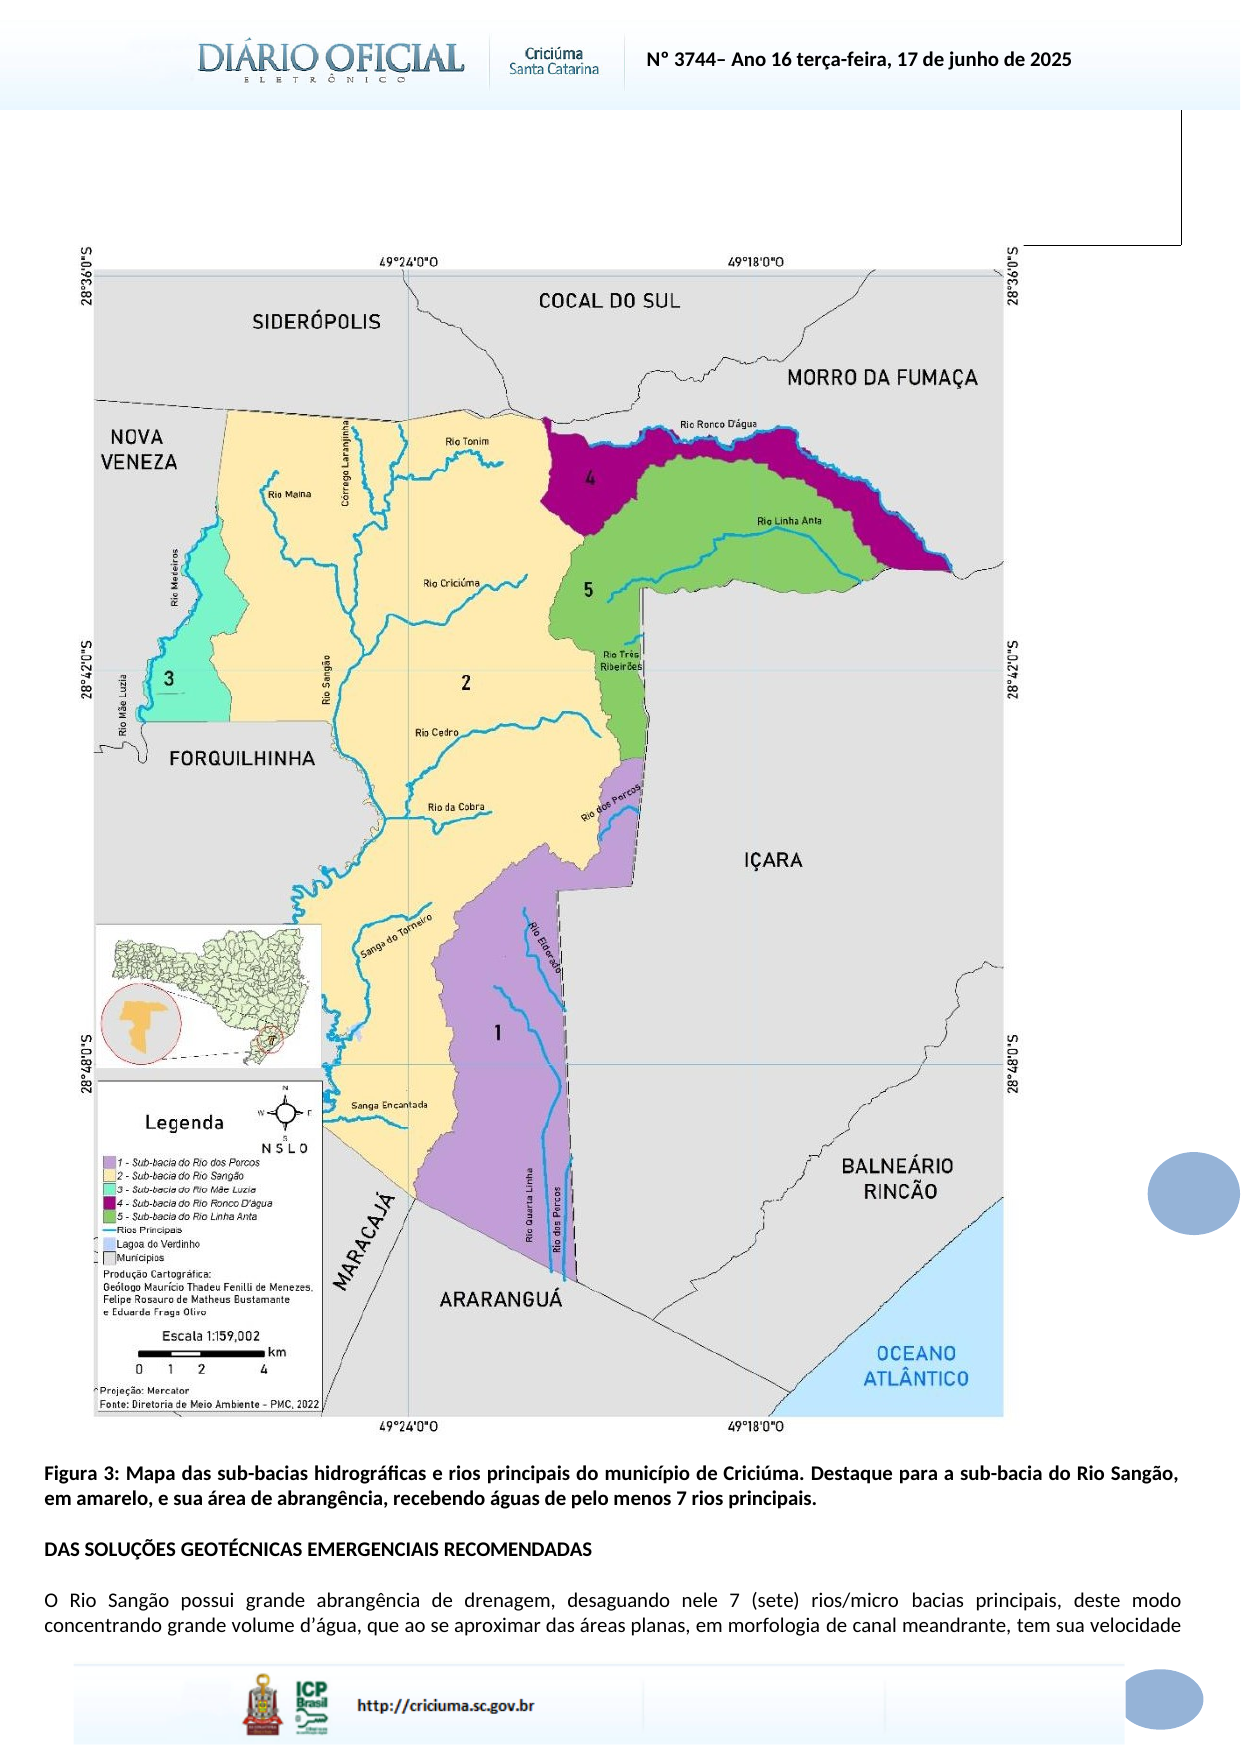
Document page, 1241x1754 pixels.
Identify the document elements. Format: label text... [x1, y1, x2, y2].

text Figura 3: Mapa das sub-bacias hidrográficas e rios principais do município de Criciúma. Destaque para a sub-bacia do Rio Sangão, em amarelo, e sua área de abrangência, recebendo águas de pelo menos 7 rios principais. [44, 1460, 1181, 1511]
text O Rio Sangão possui grande abrangência de drenagem, desaguando nele 7 (sete) rios/micro bacias principais, deste modo concentrando grande volume d’água, que ao se aproximar das áreas planas, em morfologia de canal meandrante, tem sua velocidade [44, 1587, 1181, 1638]
text DAS SOLUÇÕES GEOTÉCNICAS EMERGENCIAIS RECOMENDADAS [44, 1536, 1181, 1562]
